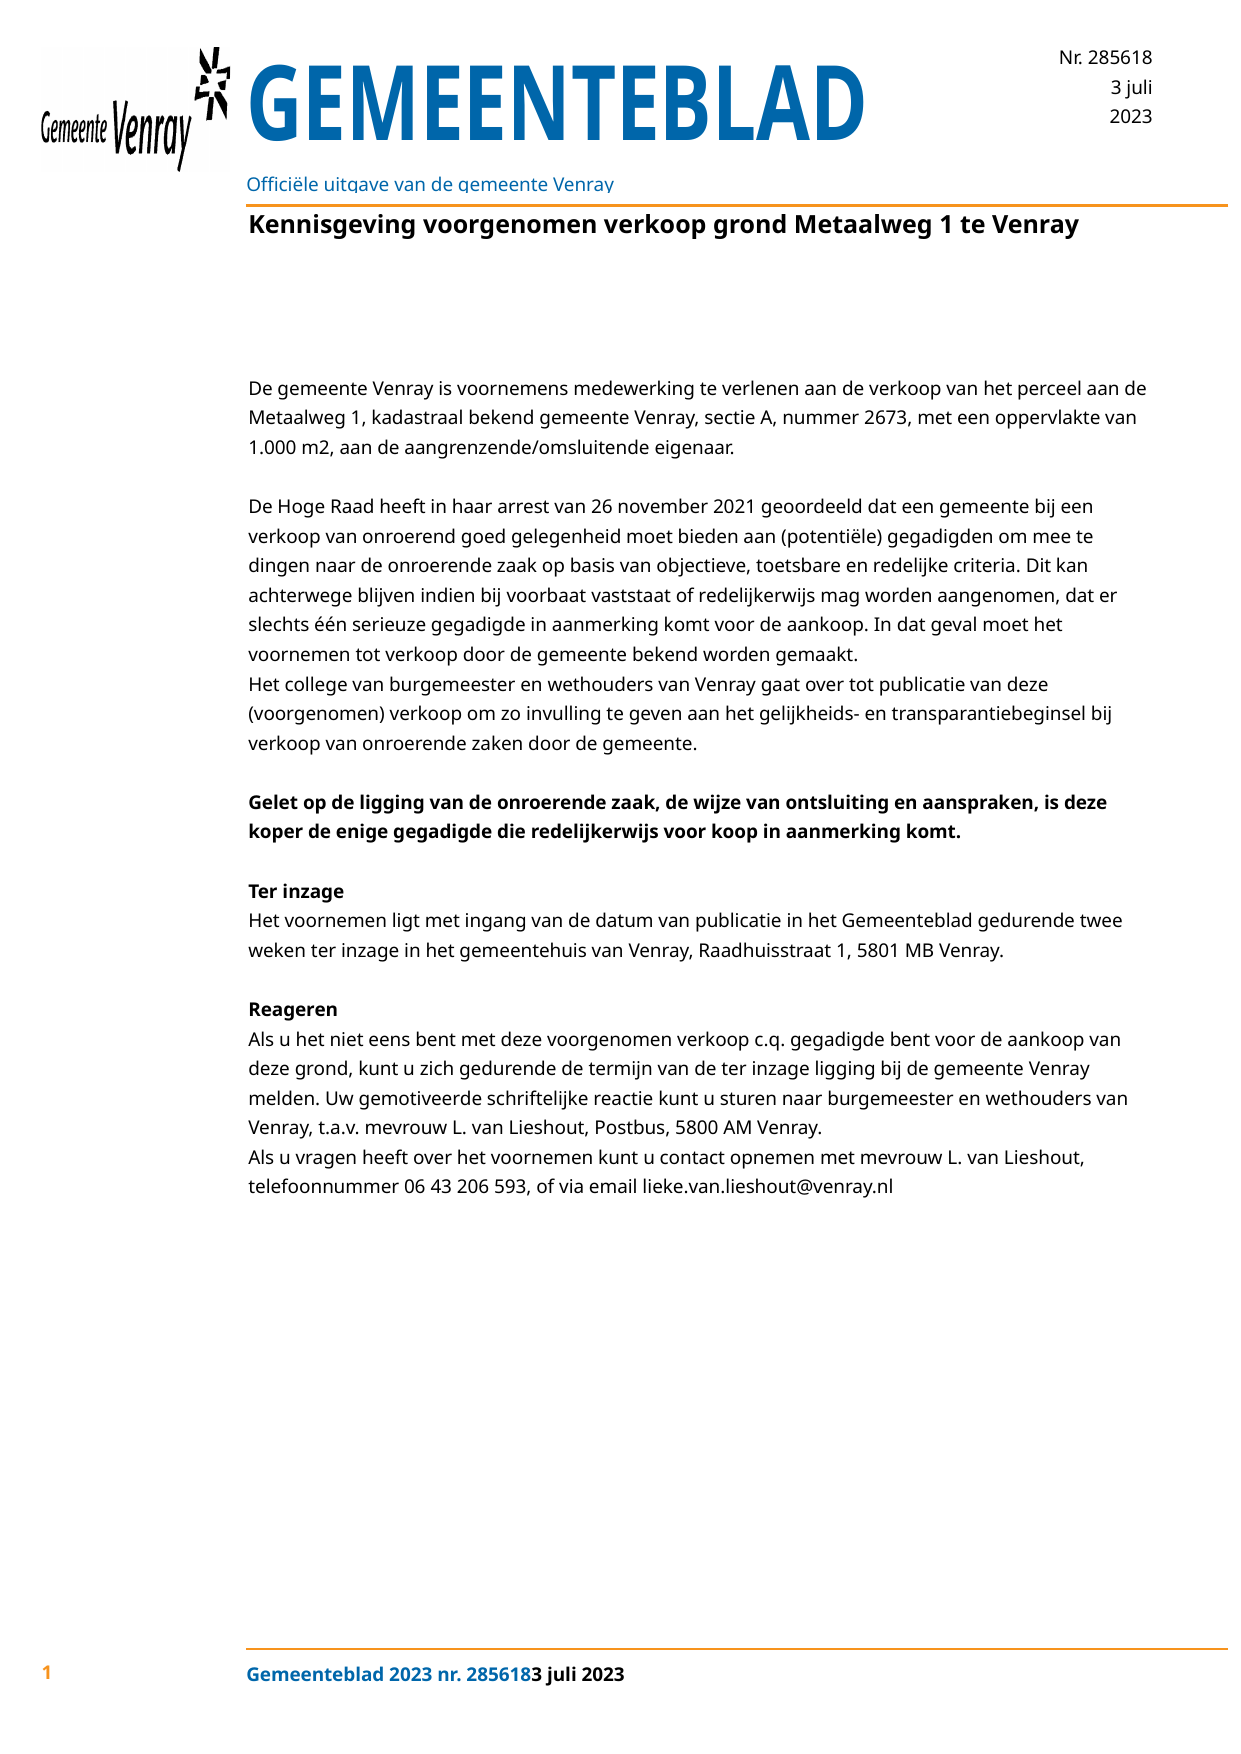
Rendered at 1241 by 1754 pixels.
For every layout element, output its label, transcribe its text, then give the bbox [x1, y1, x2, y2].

text Reageren [248, 996, 1152, 1022]
text Het voornemen ligt met ingang van de datum van publicatie in het Gemeenteblad gedurende twee weken ter inzage in het gemeentehuis van Venray, Raadhuisstraat 1, 5801 MB Venray. [248, 907, 1152, 963]
text Gelet op de ligging van de onroerende zaak, de wijze van ontsluiting en aanspraken, is deze koper de enige gegadigde die redelijkerwijs voor koop in aanmerking komt. [248, 789, 1152, 844]
text Als u vragen heeft over het voornemen kunt u contact opnemen met mevrouw L. van Lieshout, telefoonnummer 06 43 206 593, of via email lieke.van.lieshout@venray.nl [248, 1144, 1152, 1199]
text Als u het niet eens bent met deze voorgenomen verkoop c.q. gegadigde bent voor de aankoop van deze grond, kunt u zich gedurende de termijn van de ter inzage ligging bij de gemeente Venray melden. Uw gemotiveerde schriftelijke reactie kunt u sturen naar burgemeester en wethouders van Venray, t.a.v. mevrouw L. van Lieshout, Postbus, 5800 AM Venray. [248, 1026, 1152, 1140]
text Kennisgeving voorgenomen verkoop grond Metaalweg 1 te Venray [248, 207, 1152, 241]
text De Hoge Raad heeft in haar arrest van 26 november 2021 geoordeeld dat een gemeente bij een verkoop van onroerend goed gelegenheid moet bieden aan (potentiële) gegadigden om mee te dingen naar de onroerende zaak op basis van objectieve, toetsbare en redelijke criteria. Dit kan achterwege blijven indien bij voorbaat vaststaat of redelijkerwijs mag worden aangenomen, dat er slechts één serieuze gegadigde in aanmerking komt voor de aankoop. In dat geval moet het voornemen tot verkoop door de gemeente bekend worden gemaakt. [248, 493, 1152, 667]
text Ter inzage [248, 878, 1152, 903]
text De gemeente Venray is voornemens medewerking te verlenen aan de verkoop van het perceel aan de Metaalweg 1, kadastraal bekend gemeente Venray, sectie A, nummer 2673, met een oppervlakte van 1.000 m2, aan de aangrenzende/omsluitende eigenaar. [248, 375, 1152, 460]
picture [41, 47, 231, 172]
text Het college van burgemeester en wethouders van Venray gaat over tot publicatie van deze (voorgenomen) verkoop om zo invulling te geven aan het gelijkheids- en transparantiebeginsel bij verkoop van onroerende zaken door de gemeente. [248, 671, 1152, 756]
